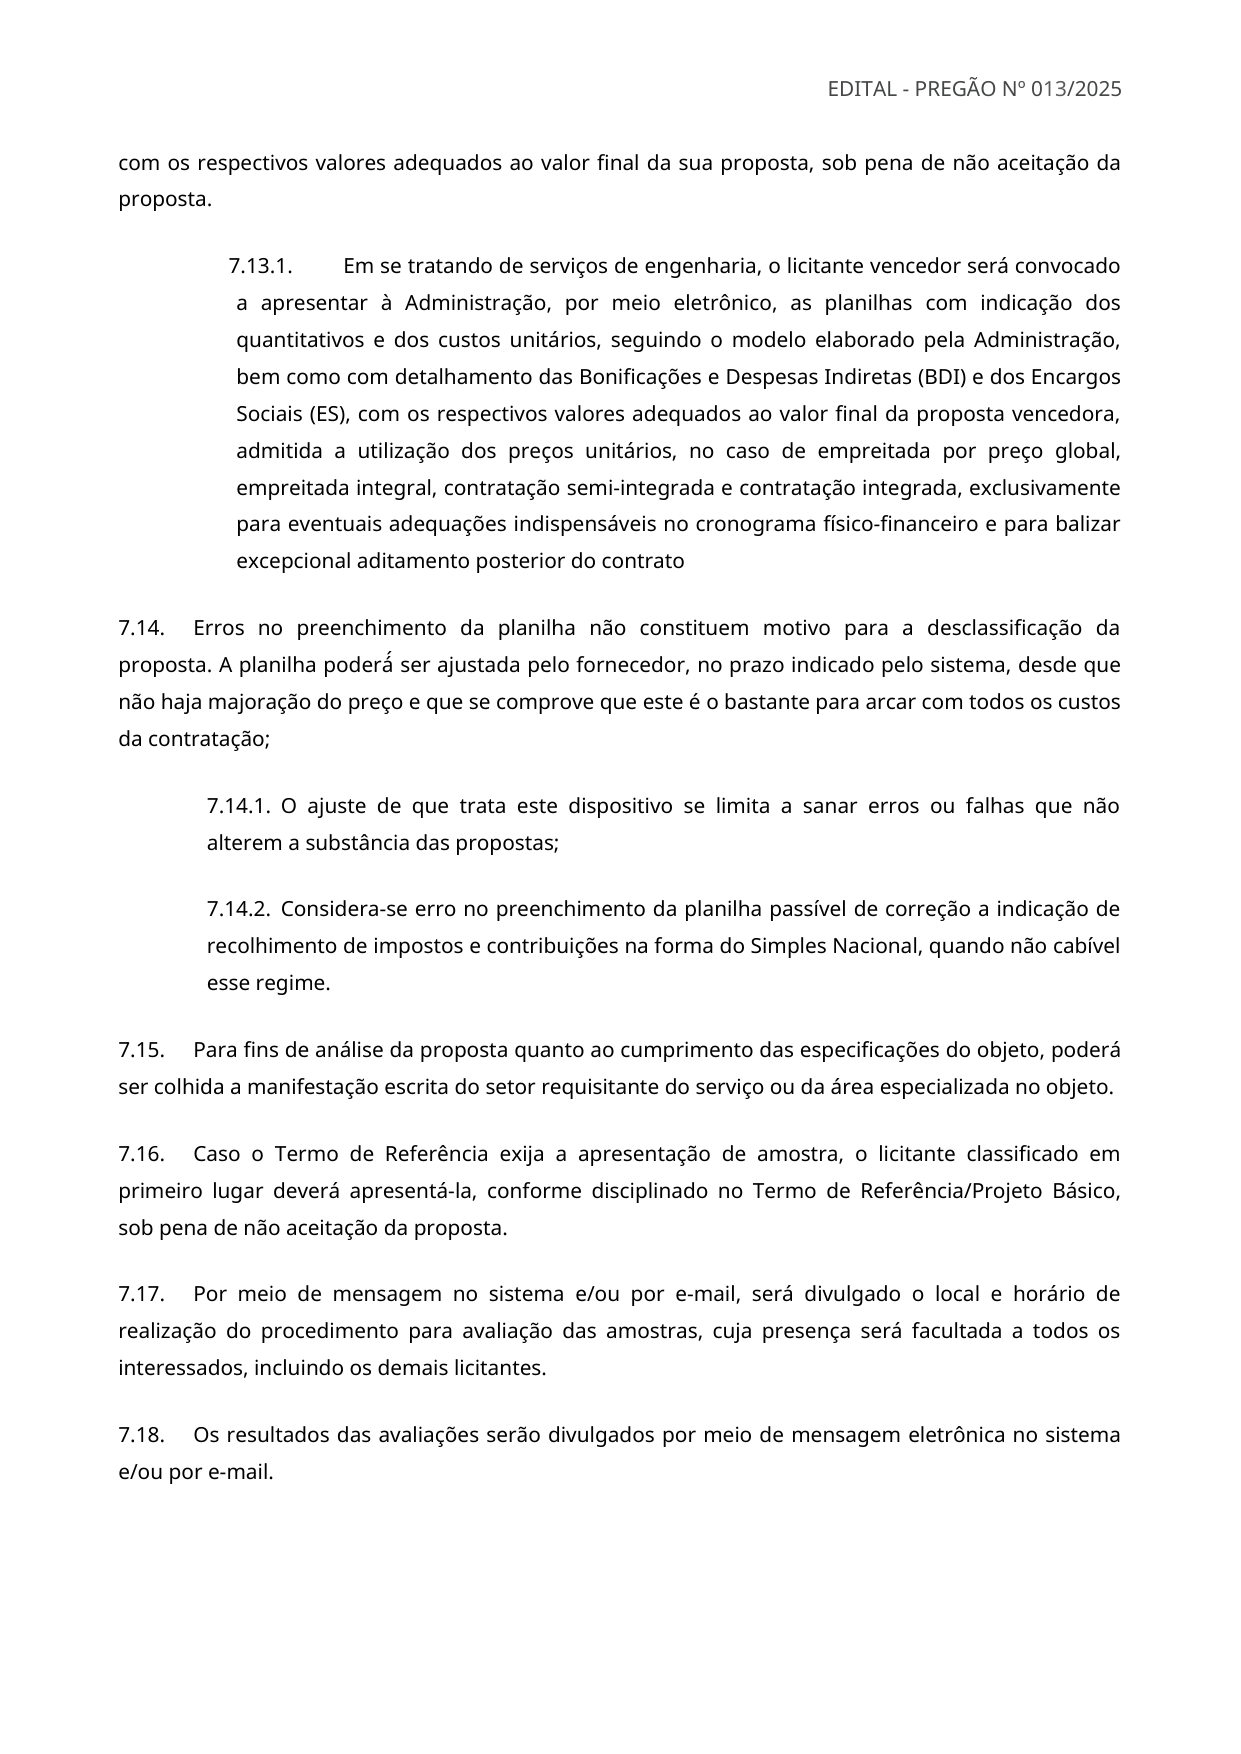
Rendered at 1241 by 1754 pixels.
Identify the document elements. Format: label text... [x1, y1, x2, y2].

list Os resultados das avaliações serão divulgados por meio de mensagem eletrônica no sistema e/ou por e-mail. [118, 1420, 1122, 1486]
list O ajuste de que trata este dispositivo se limita a sanar erros ou falhas que não alterem a substância das propostas; [207, 791, 1122, 856]
list Por meio de mensagem no sistema e/ou por e-mail, será divulgado o local e horário de realização do procedimento para avaliação das amostras, cuja presença será facultada a todos os interessados, incluindo os demais licitantes. [118, 1279, 1122, 1382]
list Em se tratando de serviços de engenharia, o licitante vencedor será convocado a apresentar à Administração, por meio eletrônico, as planilhas com indicação dos quantitativos e dos custos unitários, seguindo o modelo elaborado pela Administração, bem como com detalhamento das Bonificações e Despesas Indiretas (BDI) e dos Encargos Sociais (ES), com os respectivos valores adequados ao valor final da proposta vencedora, admitida a utilização dos preços unitários, no caso de empreitada por preço global, empreitada integral, contratação semi-integrada e contratação integrada, exclusivamente para eventuais adequações indispensáveis no cronograma físico-financeiro e para balizar excepcional aditamento posterior do contrato [228, 251, 1122, 575]
list Para fins de análise da proposta quanto ao cumprimento das especificações do objeto, poderá ser colhida a manifestação escrita do setor requisitante do serviço ou da área especializada no objeto. [118, 1035, 1122, 1101]
list Considera-se erro no preenchimento da planilha passível de correção a indicação de recolhimento de impostos e contribuições na forma do Simples Nacional, quando não cabível esse regime. [207, 894, 1122, 997]
list com os respectivos valores adequados ao valor final da sua proposta, sob pena de não aceitação da proposta. [118, 148, 1122, 213]
list Erros no preenchimento da planilha não constituem motivo para a desclassificação da proposta. A planilha poderá́ ser ajustada pelo fornecedor, no prazo indicado pelo sistema, desde que não haja majoração do preço e que se comprove que este é o bastante para arcar com todos os custos da contratação; [118, 613, 1122, 752]
list Caso o Termo de Referência exija a apresentação de amostra, o licitante classificado em primeiro lugar deverá apresentá-la, conforme disciplinado no Termo de Referência/Projeto Básico, sob pena de não aceitação da proposta. [118, 1139, 1122, 1241]
